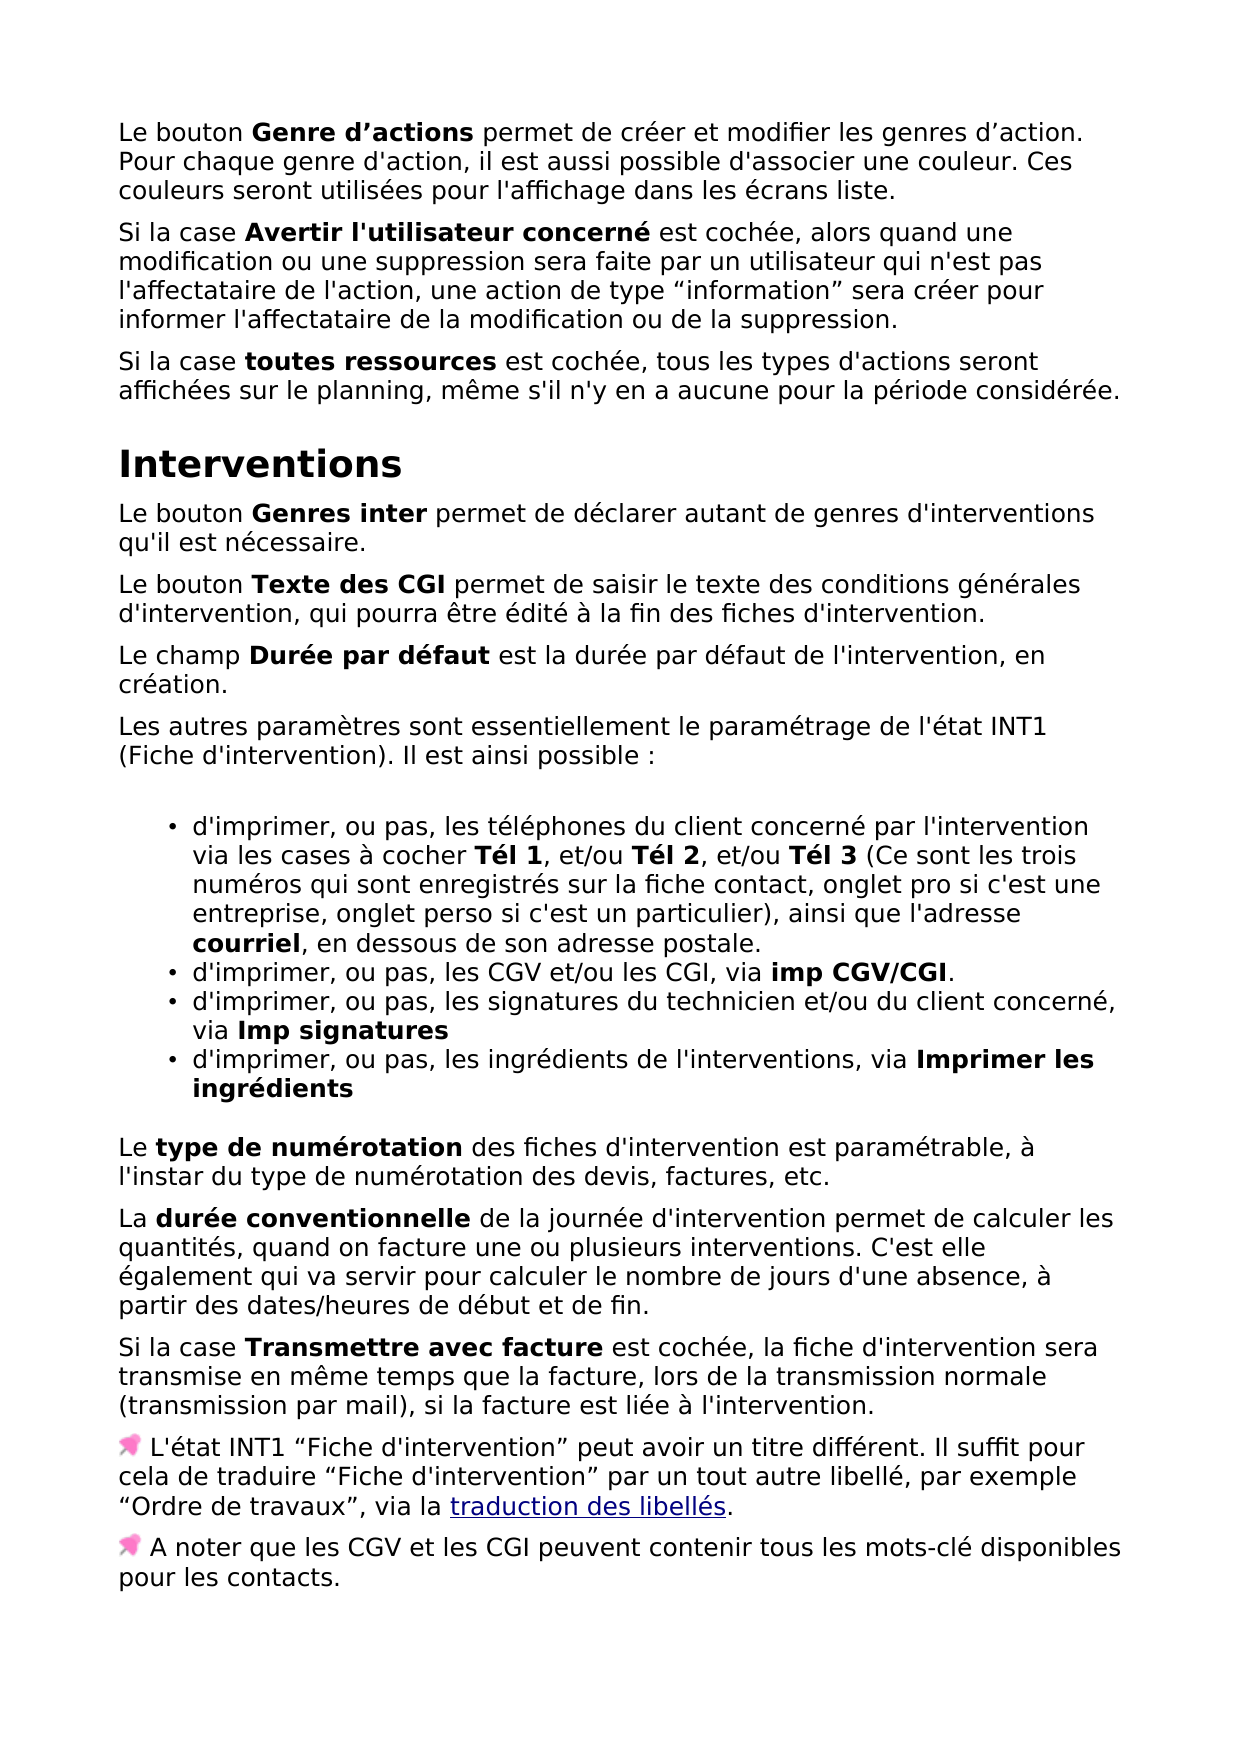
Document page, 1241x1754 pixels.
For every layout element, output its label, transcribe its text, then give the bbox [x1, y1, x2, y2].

text Le champ Durée par défaut est la durée par défaut de l'intervention, en création. [118, 641, 1122, 699]
list d'imprimer, ou pas, les téléphones du client concerné par l'intervention via les cases à cocher Tél 1, et/ou Tél 2, et/ou Tél 3 (Ce sont les trois numéros qui sont enregistrés sur la fiche contact, onglet pro si c'est une entreprise, onglet perso si c'est un particulier), ainsi que l'adresse courriel, en dessous de son adresse postale. [177, 812, 1122, 958]
list d'imprimer, ou pas, les CGV et/ou les CGI, via imp CGV/CGI. [177, 958, 1122, 987]
text Si la case Avertir l'utilisateur concerné est cochée, alors quand une modification ou une suppression sera faite par un utilisateur qui n'est pas l'affectataire de l'action, une action de type “information” sera créer pour informer l'affectataire de la modification ou de la suppression. [118, 218, 1122, 335]
text Le bouton Genres inter permet de déclarer autant de genres d'interventions qu'il est nécessaire. [118, 499, 1122, 558]
list d'imprimer, ou pas, les ingrédients de l'interventions, via Imprimer les ingrédients [177, 1045, 1122, 1104]
picture [118, 1533, 142, 1557]
text Si la case toutes ressources est cochée, tous les types d'actions seront affichées sur le planning, même s'il n'y en a aucune pour la période considérée. [118, 347, 1122, 406]
text L'état INT1 “Fiche d'intervention” peut avoir un titre différent. Il suffit pour cela de traduire “Fiche d'intervention” par un tout autre libellé, par exemple “Ordre de travaux”, via la traduction des libellés. [118, 1433, 1122, 1521]
text Le type de numérotation des fiches d'intervention est paramétrable, à l'instar du type de numérotation des devis, factures, etc. [118, 1133, 1122, 1192]
picture [118, 1433, 142, 1457]
text A noter que les CGV et les CGI peuvent contenir tous les mots-clé disponibles pour les contacts. [118, 1533, 1122, 1592]
text Le bouton Genre d’actions permet de créer et modifier les genres d’action. Pour chaque genre d'action, il est aussi possible d'associer une couleur. Ces couleurs seront utilisées pour l'affichage dans les écrans liste. [118, 118, 1122, 206]
text La durée conventionnelle de la journée d'intervention permet de calculer les quantités, quand on facture une ou plusieurs interventions. C'est elle également qui va servir pour calculer le nombre de jours d'une absence, à partir des dates/heures de début et de fin. [118, 1204, 1122, 1321]
subtitle Interventions [118, 443, 1122, 487]
list d'imprimer, ou pas, les signatures du technicien et/ou du client concerné, via Imp signatures [177, 987, 1122, 1045]
text Si la case Transmettre avec facture est cochée, la fiche d'intervention sera transmise en même temps que la facture, lors de la transmission normale (transmission par mail), si la facture est liée à l'intervention. [118, 1333, 1122, 1421]
text Le bouton Texte des CGI permet de saisir le texte des conditions générales d'intervention, qui pourra être édité à la fin des fiches d'intervention. [118, 570, 1122, 628]
text Les autres paramètres sont essentiellement le paramétrage de l'état INT1 (Fiche d'intervention). Il est ainsi possible : [118, 712, 1122, 770]
